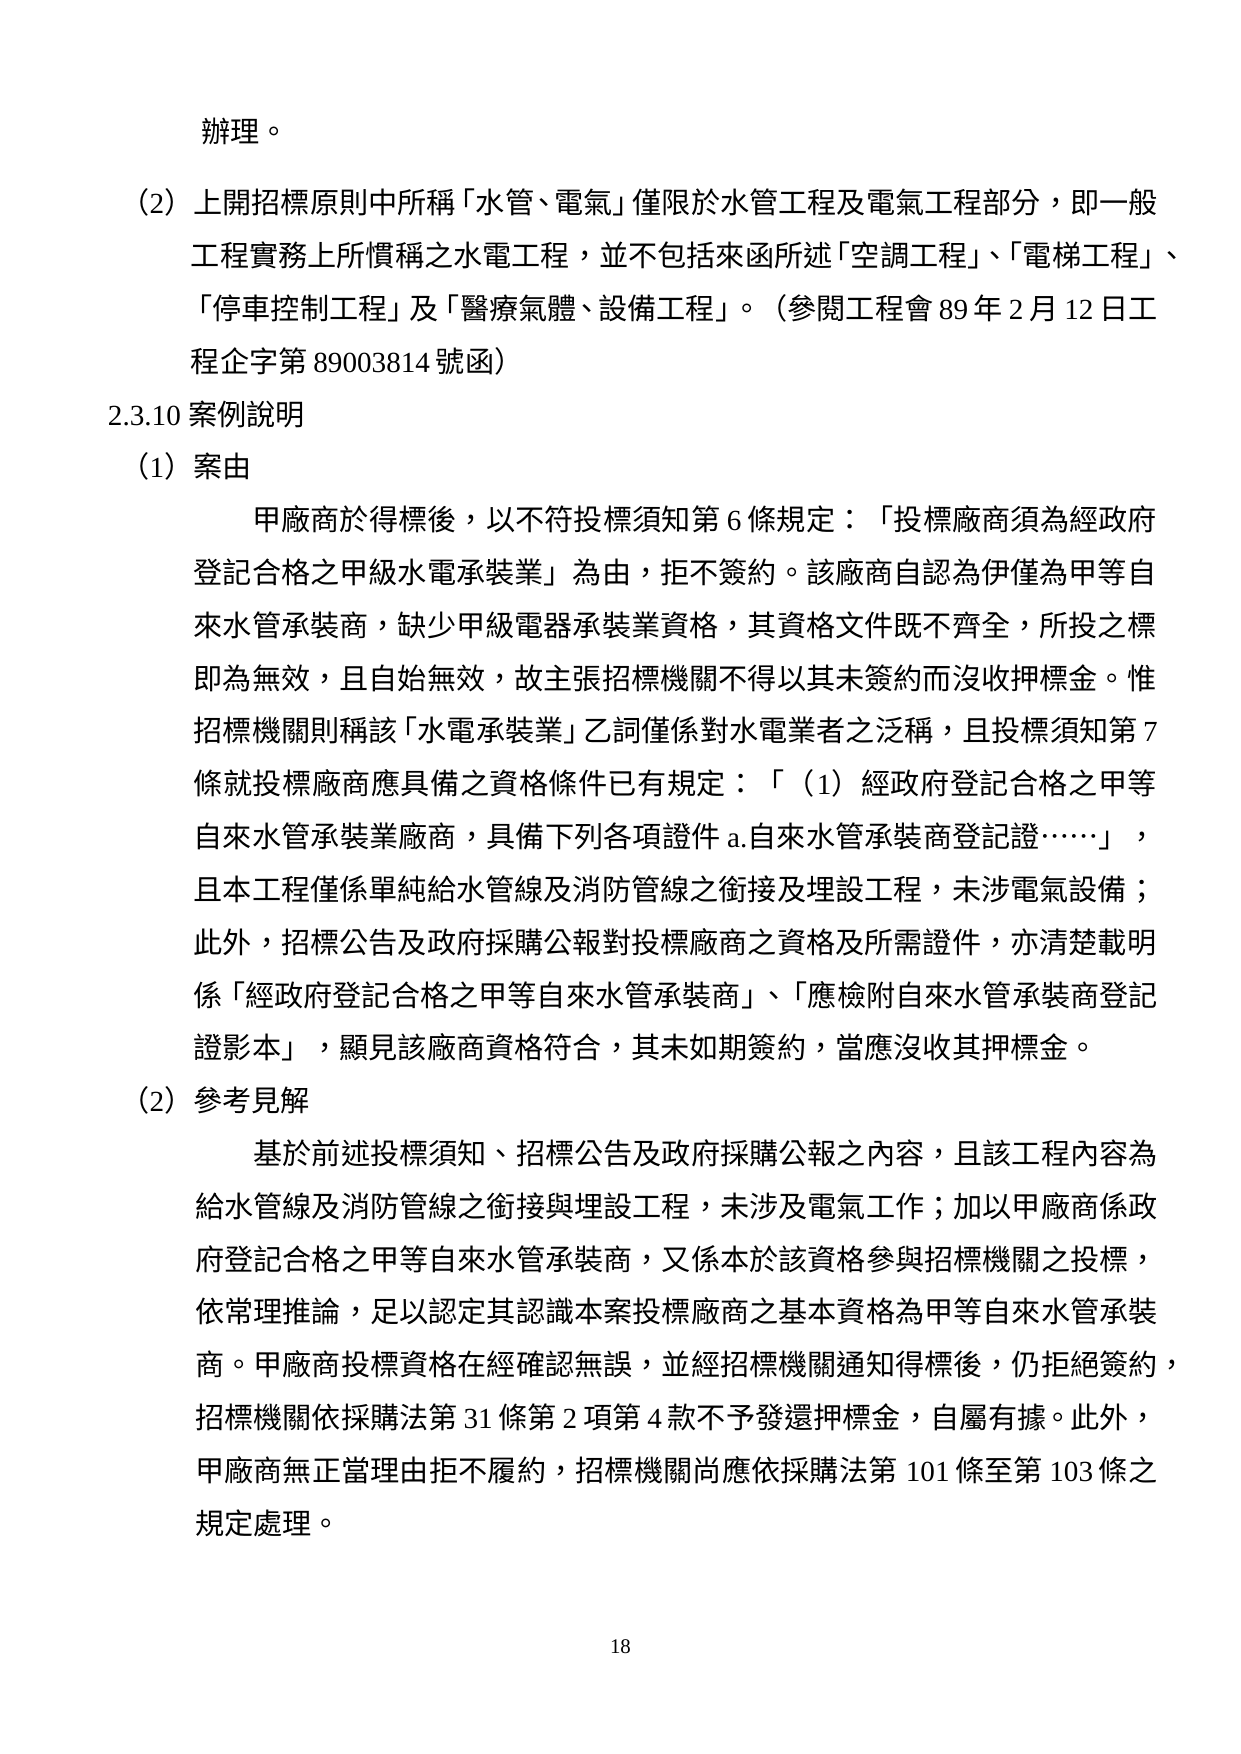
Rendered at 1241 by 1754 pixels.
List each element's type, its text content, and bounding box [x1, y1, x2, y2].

text （2）參考見解 [120, 1078, 1157, 1120]
text （1）案由 [120, 444, 1157, 486]
text 基於前述投標須知、招標公告及政府採購公報之內容，且該工程內容為給水管線及消防管線之銜接與埋設工程，未涉及電氣工作；加以甲廠商係政府登記合格之甲等自來水管承裝商，又係本於該資格參與招標機關之投標，依常理推論，足以認定其認識本案投標廠商之基本資格為甲等自來水管承裝商。甲廠商投標資格在經確認無誤，並經招標機關通知得標後，仍拒絕簽約，招標機關依採購法第31條第2項第4款不予發還押標金，自屬有據。此外，甲廠商無正當理由拒不履約，招標機關尚應依採購法第101條至第103條之規定處理。 [195, 1131, 1157, 1542]
text 2.3.10 案例說明 [108, 391, 1157, 433]
text （2）上開招標原則中所稱「水管、電氣」僅限於水管工程及電氣工程部分，即一般工程實務上所慣稱之水電工程，並不包括來函所述「空調工程」、「電梯工程」、「停車控制工程」及「醫療氣體、設備工程」。（參閱工程會89年2月12日工程企字第89003814號函） [120, 180, 1157, 381]
text 辦理。 [142, 92, 1157, 167]
text 甲廠商於得標後，以不符投標須知第6條規定：「投標廠商須為經政府登記合格之甲級水電承裝業」為由，拒不簽約。該廠商自認為伊僅為甲等自來水管承裝商，缺少甲級電器承裝業資格，其資格文件既不齊全，所投之標即為無效，且自始無效，故主張招標機關不得以其未簽約而沒收押標金。惟招標機關則稱該「水電承裝業」乙詞僅係對水電業者之泛稱，且投標須知第7條就投標廠商應具備之資格條件已有規定：「（1）經政府登記合格之甲等自來水管承裝業廠商，具備下列各項證件a.自來水管承裝商登記證……」，且本工程僅係單純給水管線及消防管線之銜接及埋設工程，未涉電氣設備；此外，招標公告及政府採購公報對投標廠商之資格及所需證件，亦清楚載明係「經政府登記合格之甲等自來水管承裝商」、「應檢附自來水管承裝商登記證影本」，顯見該廠商資格符合，其未如期簽約，當應沒收其押標金。 [193, 497, 1157, 1067]
